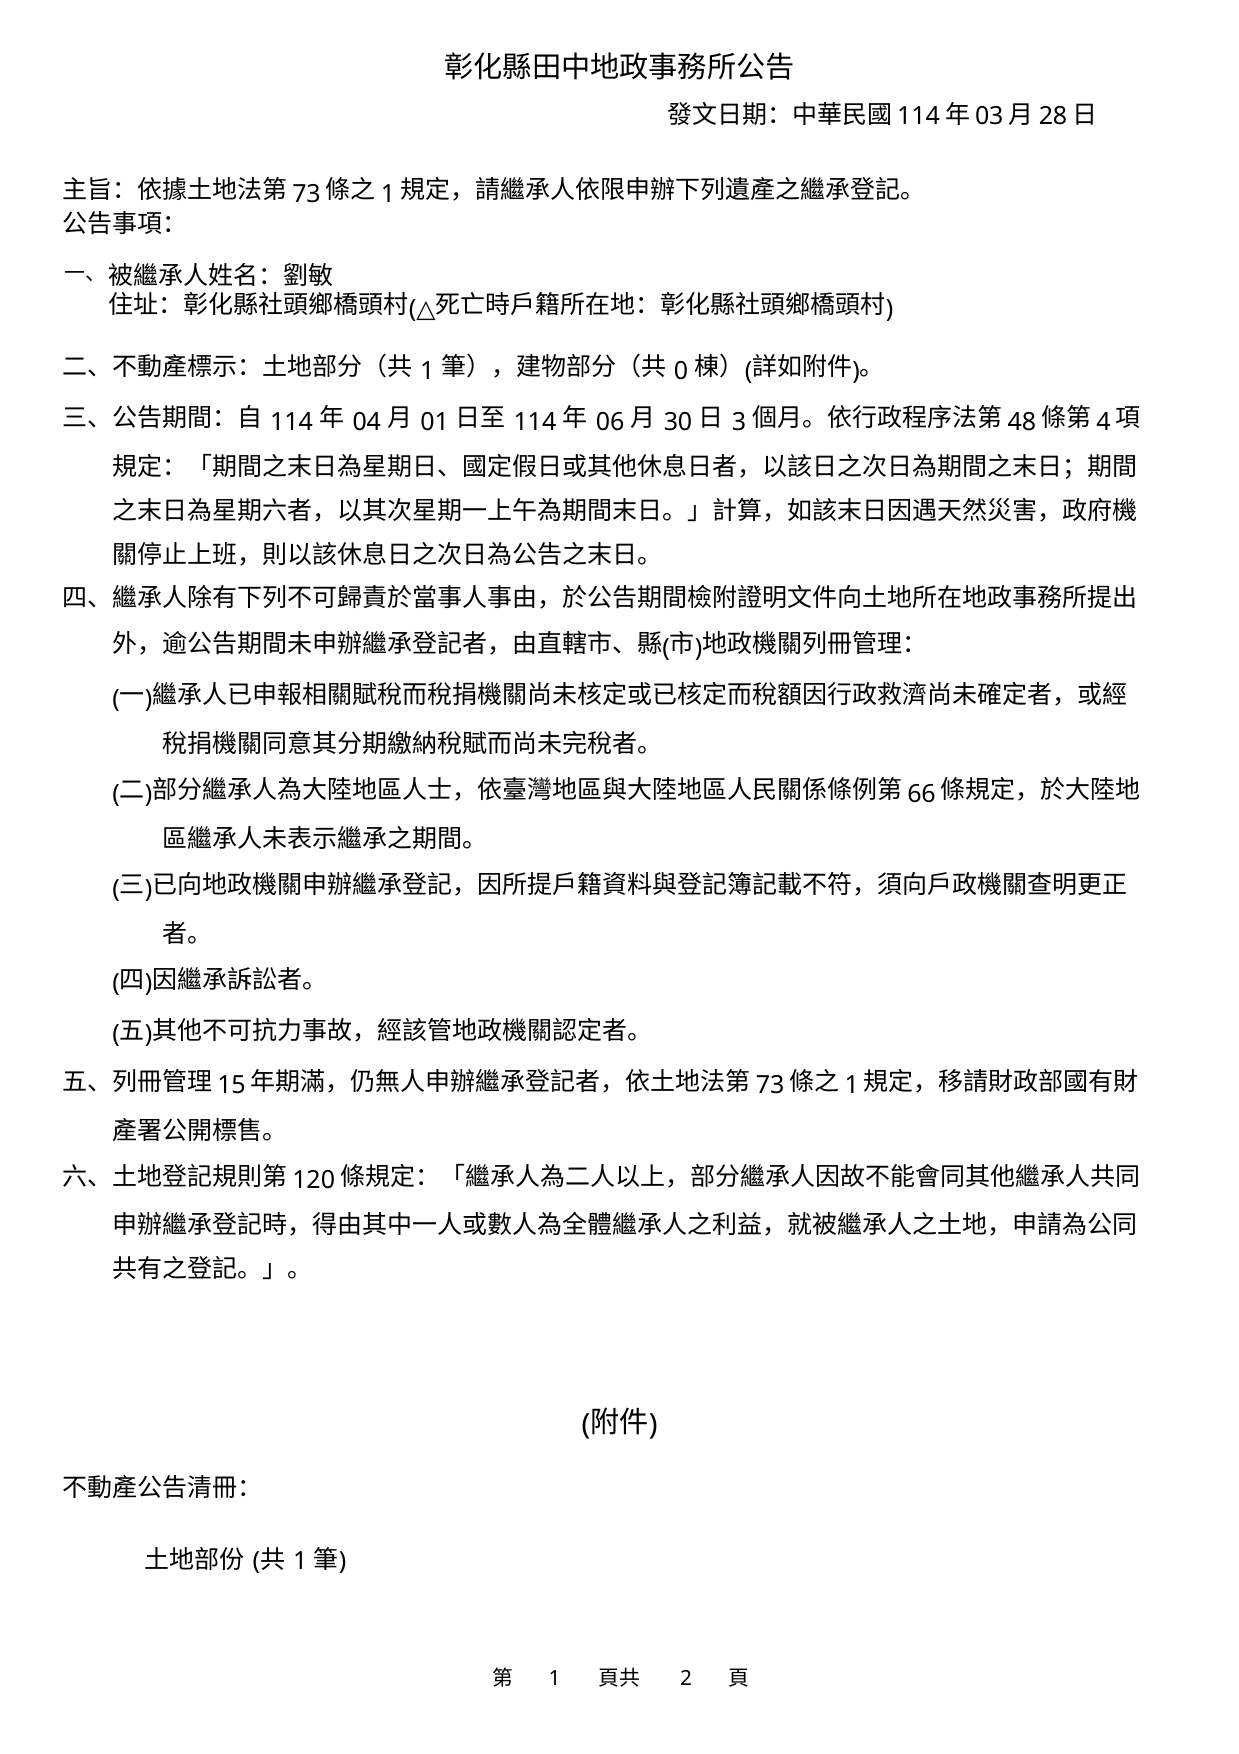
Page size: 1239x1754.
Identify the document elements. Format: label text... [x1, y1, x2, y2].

table_cell [653, 95, 667, 135]
table_cell [0, 1392, 62, 1453]
table_cell [62, 1658, 109, 1698]
table_cell [653, 1352, 667, 1392]
table_cell [653, 1598, 667, 1657]
table_cell 頁 [718, 1658, 759, 1698]
table_cell [1177, 1352, 1239, 1392]
table_cell [1177, 312, 1239, 353]
table_cell [653, 135, 667, 176]
table_cell [1177, 1392, 1239, 1453]
table_cell 1 [523, 1658, 585, 1698]
table_cell [109, 135, 482, 176]
table_header [0, 0, 62, 41]
table_cell [718, 1598, 759, 1657]
table_cell 彰化縣田中地政事務所公告 [62, 41, 1177, 94]
table_cell [0, 1658, 62, 1698]
table_header [718, 0, 759, 41]
table_cell [0, 1352, 62, 1392]
table_cell [523, 1352, 585, 1392]
table_cell [667, 135, 718, 176]
table_cell [0, 176, 62, 216]
table_cell [759, 1598, 1177, 1657]
table_cell [0, 1598, 62, 1657]
table_cell [1177, 261, 1239, 312]
table_cell [62, 1598, 109, 1657]
table_cell [483, 95, 523, 135]
table_cell [483, 1352, 523, 1392]
table_cell [1177, 1454, 1239, 1526]
table_cell [0, 1454, 62, 1526]
table_cell [1177, 135, 1239, 176]
table_cell [1177, 216, 1239, 261]
table_cell [667, 1352, 718, 1392]
table_cell [759, 135, 1177, 176]
table_cell 不動產公告清冊： [62, 1454, 1177, 1526]
table_header [62, 0, 109, 41]
table_cell [585, 95, 653, 135]
table_cell [62, 312, 109, 353]
table_cell [483, 1598, 523, 1657]
table_cell [523, 135, 585, 176]
table_cell [759, 1352, 1177, 1392]
table_cell 被繼承人姓名：劉敏 住址：彰化縣社頭鄉橋頭村(△死亡時戶籍所在地：彰化縣社頭鄉橋頭村) [109, 261, 1177, 353]
table_header [653, 0, 667, 41]
table_cell 土地部份 (共 1 筆) [62, 1526, 1177, 1597]
table_cell 第 [483, 1658, 523, 1698]
table_cell 一、 [62, 261, 109, 312]
table_cell [585, 1598, 653, 1657]
table_cell [109, 1352, 482, 1392]
table_cell [1177, 41, 1239, 94]
table_cell 2 [653, 1658, 718, 1698]
table_cell [0, 1526, 62, 1597]
table_cell 主旨：依據土地法第73條之1規定，請繼承人依限申辦下列遺產之繼承登記。 公告事項： [62, 176, 1177, 261]
table_cell [62, 135, 109, 176]
table_cell [718, 135, 759, 176]
table_header [585, 0, 653, 41]
table_cell 發文日期：中華民國114年03月28日 [667, 95, 1177, 135]
table_header [523, 0, 585, 41]
table_cell [483, 135, 523, 176]
table_cell [523, 95, 585, 135]
table_cell [759, 1658, 1177, 1698]
table_cell [1177, 95, 1239, 135]
table_cell [0, 312, 62, 353]
table_cell [1177, 1658, 1239, 1698]
table_cell 二、不動產標示：土地部分（共 1 筆），建物部分（共 0 棟）(詳如附件)。 三、公告期間：自 114 年 04 月 01 日至 114 年 06 月 30 日 3 個月。依行政程序法第48條第4項 規定：「期間之末日為星期日、國定假日或其他休息日者，以該日之次日為期間之末日；期間 之末日為星期六者，以其次星期一上午為期間末日。」計算，如該末日因遇天然災害，政府機 關停止上班，則以該休息日之次日為公告之末日。 四、繼承人除有下列不可歸責於當事人事由，於公告期間檢附證明文件向土地所在地政事務所提出 外，逾公告期間未申辦繼承登記者，由直轄市、縣(市)地政機關列冊管理： (一)繼承人已申報相關賦稅而稅捐機關尚未核定或已核定而稅額因行政救濟尚未確定者，或經 稅捐機關同意其分期繳納稅賦而尚未完稅者。 (二)部分繼承人為大陸地區人士，依臺灣地區與大陸地區人民關係條例第66條規定，於大陸地 區繼承人未表示繼承之期間。 (三)已向地政機關申辦繼承登記，因所提戶籍資料與登記簿記載不符，須向戶政機關查明更正 者。 (四)因繼承訴訟者。 (五)其他不可抗力事故，經該管地政機關認定者。 五、列冊管理15年期滿，仍無人申辦繼承登記者，依土地法第73條之1規定，移請財政部國有財 產署公開標售。 六、土地登記規則第120條規定：「繼承人為二人以上，部分繼承人因故不能會同其他繼承人共同 申辦繼承登記時，得由其中一人或數人為全體繼承人之利益，就被繼承人之土地，申請為公同 共有之登記。」。 [62, 353, 1177, 1352]
table_cell [585, 135, 653, 176]
table_cell [0, 353, 62, 1352]
table_cell [523, 1598, 585, 1657]
table_cell [0, 216, 62, 261]
table_cell [1177, 176, 1239, 216]
table_cell [0, 135, 62, 176]
table_cell [1177, 1526, 1239, 1597]
table_header [109, 0, 482, 41]
table_cell [585, 1352, 653, 1392]
table_header [759, 0, 1177, 41]
table_header [667, 0, 718, 41]
table_cell [0, 95, 62, 135]
table_header [1177, 0, 1239, 41]
table_cell [1177, 1598, 1239, 1657]
table_cell [62, 95, 109, 135]
table_cell (附件) [62, 1392, 1177, 1453]
table_cell [0, 41, 62, 94]
table_cell [718, 1352, 759, 1392]
table_header [483, 0, 523, 41]
table_cell [109, 1598, 482, 1657]
table_cell [0, 261, 62, 312]
table_cell [1177, 353, 1239, 1352]
table_cell [109, 1658, 482, 1698]
table_cell [62, 1352, 109, 1392]
table_cell [109, 95, 482, 135]
table_cell [667, 1598, 718, 1657]
table_cell 頁共 [585, 1658, 653, 1698]
